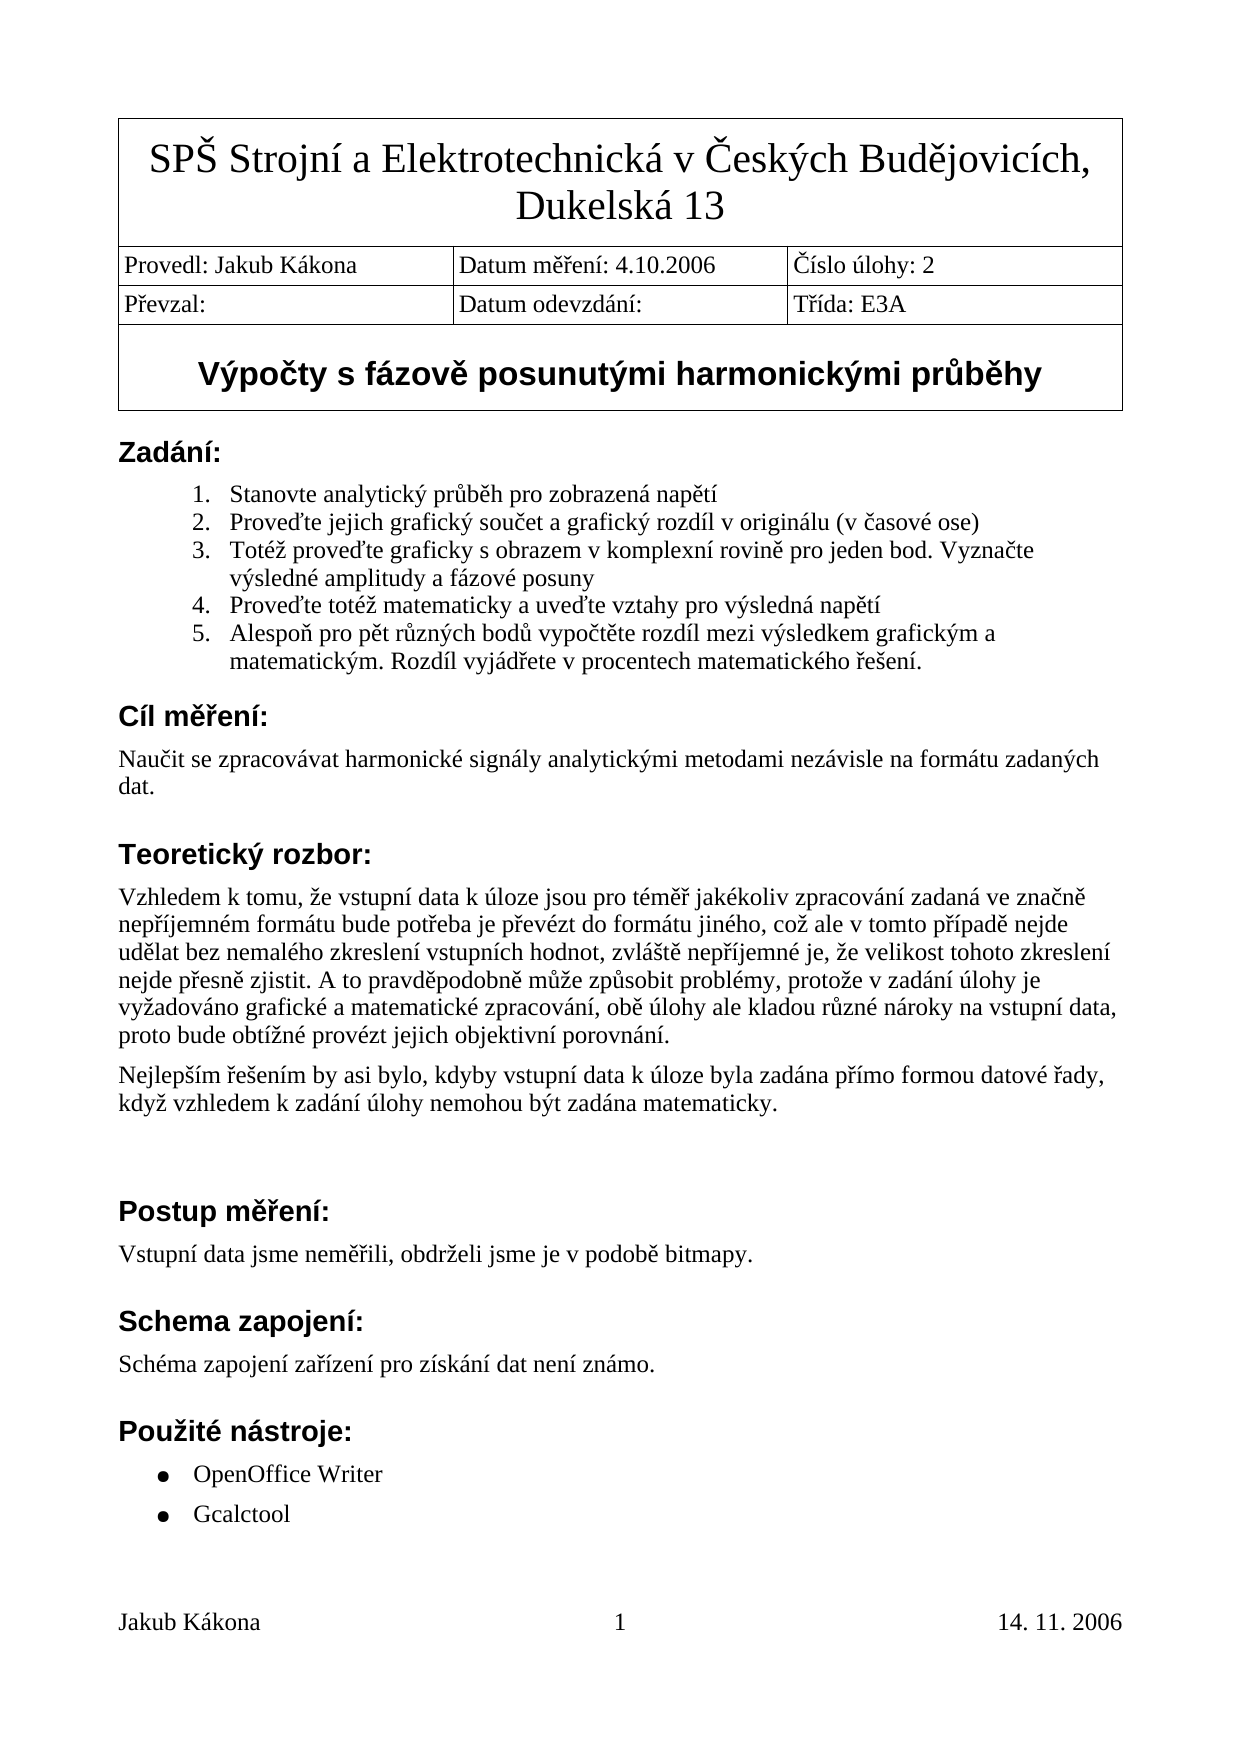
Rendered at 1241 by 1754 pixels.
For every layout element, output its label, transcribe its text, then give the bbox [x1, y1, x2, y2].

list Alespoň pro pět různých bodů vypočtěte rozdíl mezi výsledkem grafickým a matematickým. Rozdíl vyjádřete v procentech matematického řešení. [192, 619, 1122, 674]
text Schéma zapojení zařízení pro získání dat není známo. [118, 1350, 1122, 1378]
table_cell Výpočty s fázově posunutými harmonickými průběhy [119, 325, 1122, 410]
subtitle Zadání: [118, 436, 1122, 468]
list Proveďte totéž matematicky a uveďte vztahy pro výsledná napětí [192, 591, 1122, 619]
table_header SPŠ Strojní a Elektrotechnická v Českých Budějovicích, Dukelská 13 [119, 119, 1122, 246]
subtitle Teoretický rozbor: [118, 838, 1122, 870]
list Totéž proveďte graficky s obrazem v komplexní rovině pro jeden bod. Vyznačte výsledné amplitudy a fázové posuny [192, 536, 1122, 591]
table_cell Třída: E3A [788, 286, 1122, 324]
subtitle Schema zapojení: [118, 1305, 1122, 1337]
text Vzhledem k tomu, že vstupní data k úloze jsou pro téměř jakékoliv zpracování zadaná ve značně nepříjemném formátu bude potřeba je převézt do formátu jiného, což ale v tomto případě nejde udělat bez nemalého zkreslení vstupních hodnot, zvláště nepříjemné je, že velikost tohoto zkreslení nejde přesně zjistit. A to pravděpodobně může způsobit problémy, protože v zadání úlohy je vyžadováno grafické a matematické zpracování, obě úlohy ale kladou různé nároky na vstupní data, proto bude obtížné provézt jejich objektivní porovnání. [118, 883, 1122, 1049]
table_cell Převzal: [119, 286, 453, 324]
list Stanovte analytický průběh pro zobrazená napětí [192, 481, 1122, 508]
table_cell Provedl: Jakub Kákona [119, 247, 453, 285]
subtitle Cíl měření: [118, 699, 1122, 732]
list Gcalctool [156, 1501, 1122, 1528]
subtitle Použité nástroje: [118, 1415, 1122, 1448]
table_cell Datum odevzdání: [454, 286, 787, 324]
list OpenOffice Writer [156, 1460, 1122, 1488]
text Vstupní data jsme neměřili, obdrželi jsme je v podobě bitmapy. [118, 1240, 1122, 1267]
list Proveďte jejich grafický součet a grafický rozdíl v originálu (v časové ose) [192, 508, 1122, 536]
text Naučit se zpracovávat harmonické signály analytickými metodami nezávisle na formátu zadaných dat. [118, 745, 1122, 800]
subtitle Postup měření: [118, 1194, 1122, 1227]
text Nejlepším řešením by asi bylo, kdyby vstupní data k úloze byla zadána přímo formou datové řady, když vzhledem k zadání úlohy nemohou být zadána matematicky. [118, 1061, 1122, 1117]
table_cell Číslo úlohy: 2 [788, 247, 1122, 285]
table_cell Datum měření: 4.10.2006 [454, 247, 787, 285]
